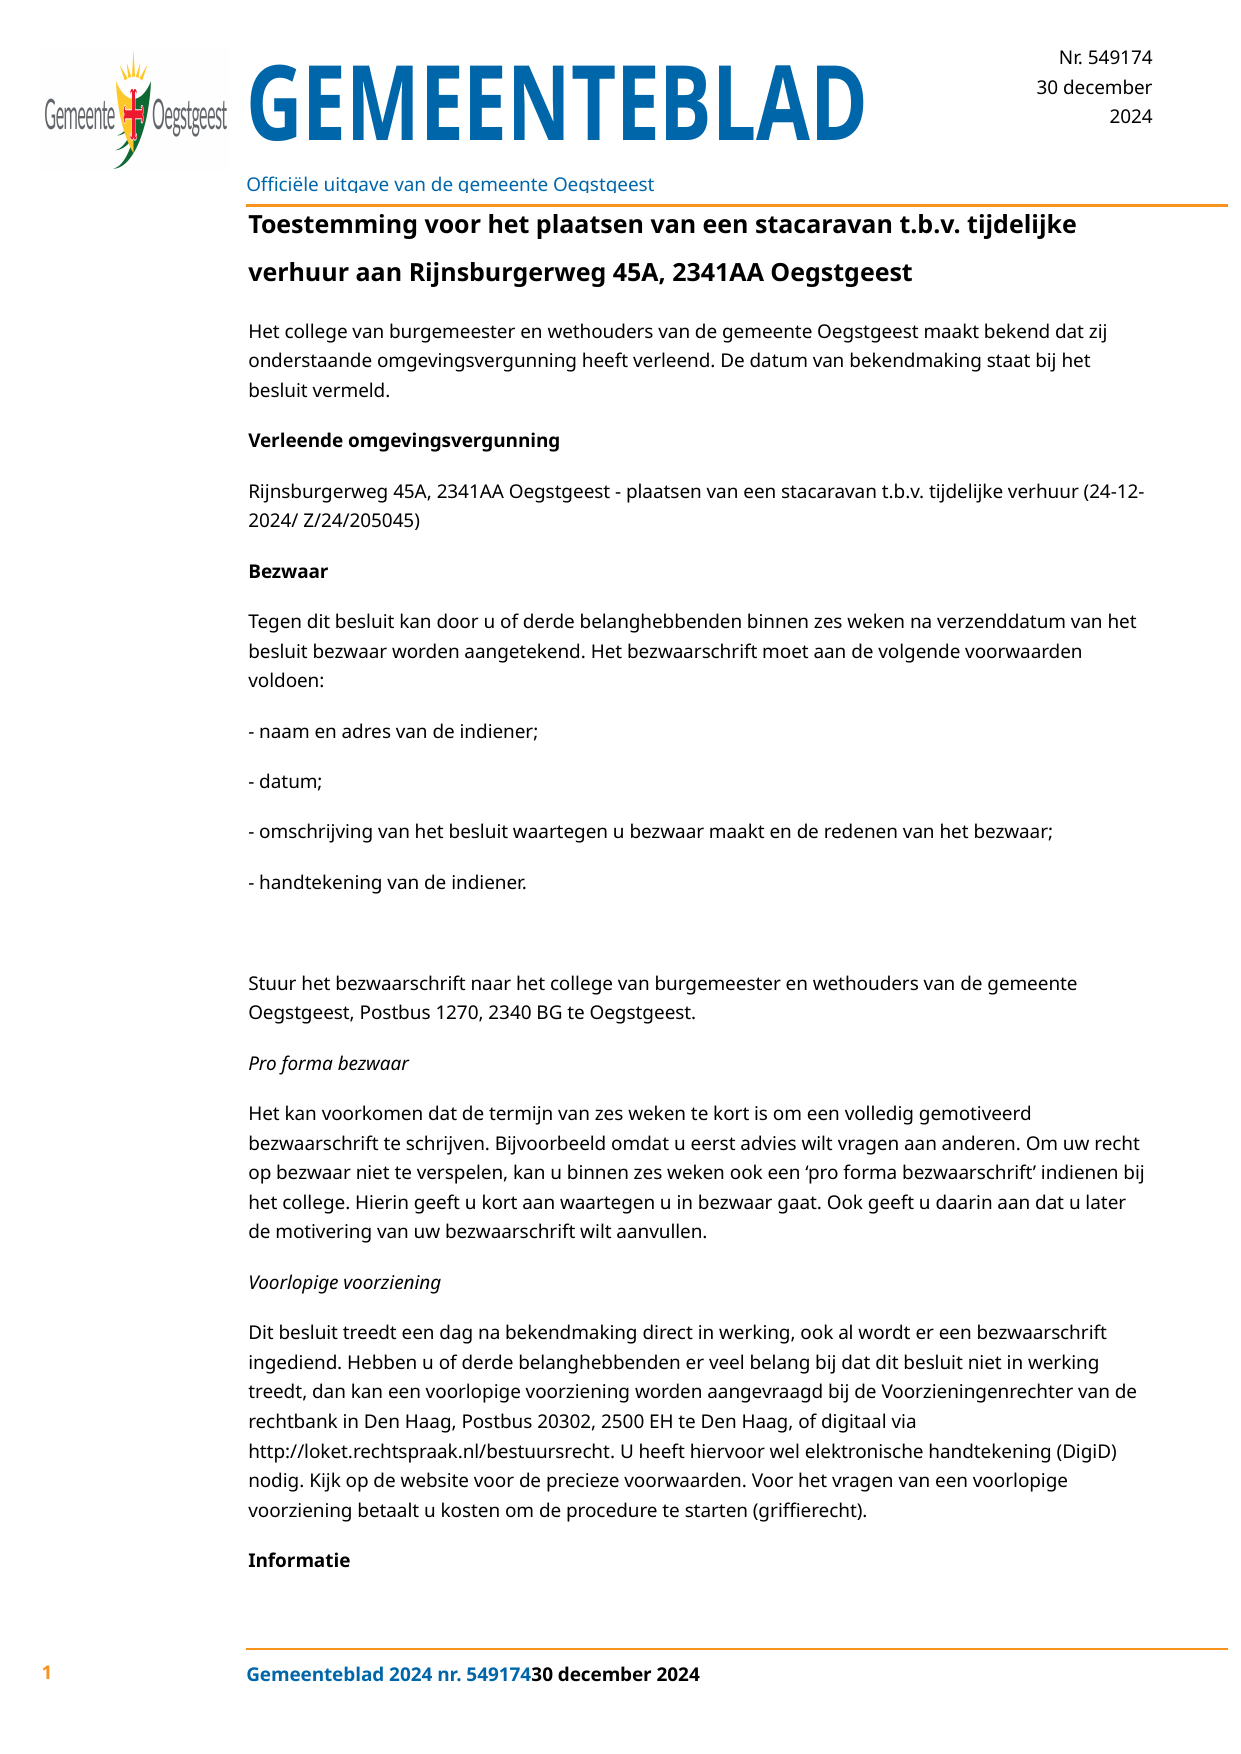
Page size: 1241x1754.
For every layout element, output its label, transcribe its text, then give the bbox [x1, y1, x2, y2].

text - datum; [248, 768, 1152, 794]
text - naam en adres van de indiener; [248, 718, 1152, 744]
text Toestemming voor het plaatsen van een stacaravan t.b.v. tijdelijke verhuur aan Rijnsburgerweg 45A, 2341AA Oegstgeest [248, 207, 1152, 288]
text Het college van burgemeester en wethouders van de gemeente Oegstgeest maakt bekend dat zij onderstaande omgevingsvergunning heeft verleend. De datum van bekendmaking staat bij het besluit vermeld. [248, 318, 1152, 403]
text Het kan voorkomen dat de termijn van zes weken te kort is om een volledig gemotiveerd bezwaarschrift te schrijven. Bijvoorbeeld omdat u eerst advies wilt vragen aan anderen. Om uw recht op bezwaar niet te verspelen, kan u binnen zes weken ook een ‘pro forma bezwaarschrift’ indienen bij het college. Hierin geeft u kort aan waartegen u in bezwaar gaat. Ook geeft u daarin aan dat u later de motivering van uw bezwaarschrift wilt aanvullen. [248, 1100, 1152, 1244]
text Informatie [248, 1547, 1152, 1573]
text Dit besluit treedt een dag na bekendmaking direct in werking, ook al wordt er een bezwaarschrift ingediend. Hebben u of derde belanghebbenden er veel belang bij dat dit besluit niet in werking treedt, dan kan een voorlopige voorziening worden aangevraagd bij de Voorzieningenrechter van de rechtbank in Den Haag, Postbus 20302, 2500 EH te Den Haag, of digitaal via http://loket.rechtspraak.nl/bestuursrecht. U heeft hiervoor wel elektronische handtekening (DigiD) nodig. Kijk op de website voor de precieze voorwaarden. Voor het vragen van een voorlopige voorziening betaalt u kosten om de procedure te starten (griffierecht). [248, 1319, 1152, 1523]
picture [41, 47, 231, 172]
text Tegen dit besluit kan door u of derde belanghebbenden binnen zes weken na verzenddatum van het besluit bezwaar worden aangetekend. Het bezwaarschrift moet aan de volgende voorwaarden voldoen: [248, 608, 1152, 693]
text - omschrijving van het besluit waartegen u bezwaar maakt en de redenen van het bezwaar; [248, 819, 1152, 844]
text Stuur het bezwaarschrift naar het college van burgemeester en wethouders van de gemeente Oegstgeest, Postbus 1270, 2340 BG te Oegstgeest. [248, 970, 1152, 1025]
text Bezwaar [248, 558, 1152, 584]
text Rijnsburgerweg 45A, 2341AA Oegstgeest - plaatsen van een stacaravan t.b.v. tijdelijke verhuur (24-12-2024/ Z/24/205045) [248, 478, 1152, 533]
text Pro forma bezwaar [248, 1050, 1152, 1076]
text - handtekening van de indiener. [248, 869, 1152, 895]
text Verleende omgevingsvergunning [248, 427, 1152, 453]
text Voorlopige voorziening [248, 1269, 1152, 1295]
